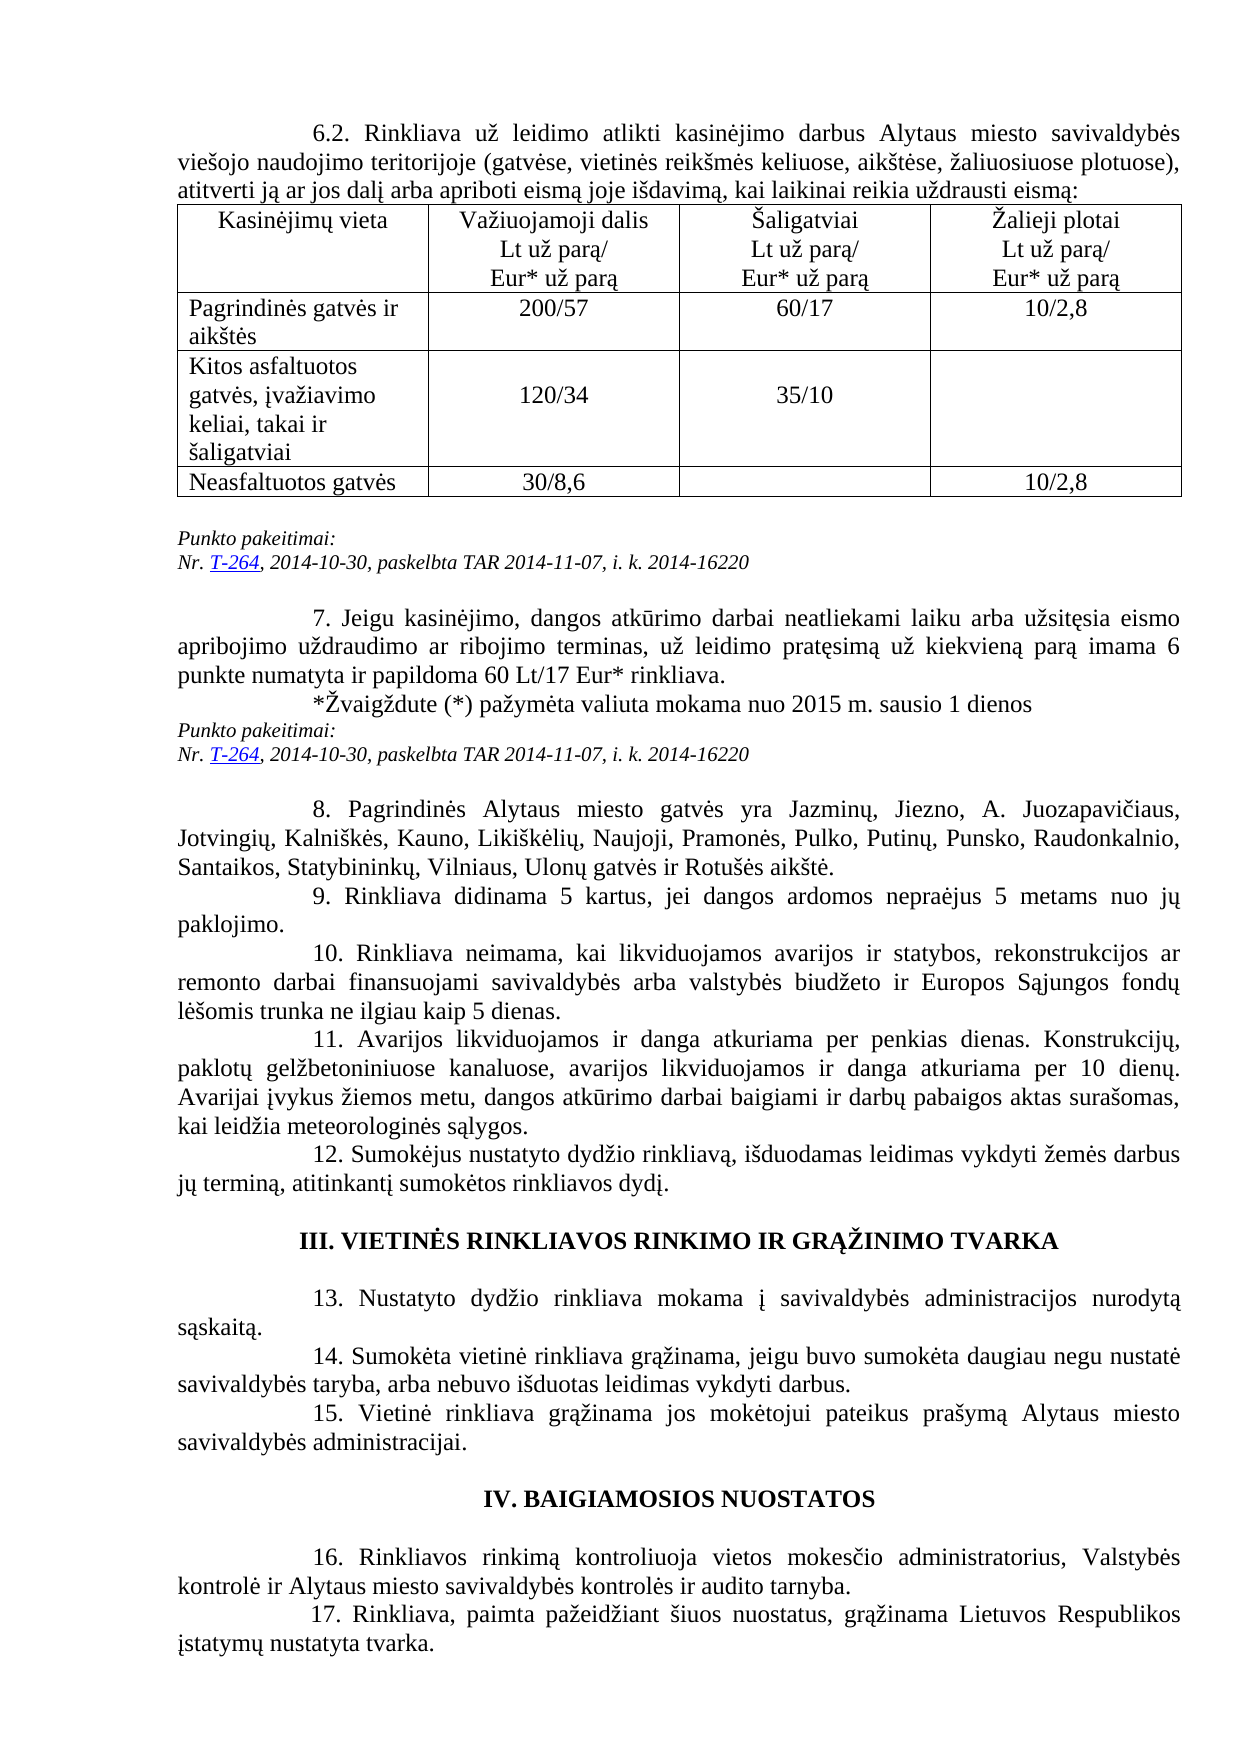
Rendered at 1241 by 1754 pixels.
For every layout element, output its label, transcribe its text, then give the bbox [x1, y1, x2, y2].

table_cell 30/8,6 [429, 467, 679, 496]
table_cell [931, 351, 1181, 466]
table_header Žalieji plotai Lt už parą/ Eur* už parą [931, 205, 1181, 292]
text 15. Vietinė rinkliava grąžinama jos mokėtojui pateikus prašymą Alytaus miesto savivaldybės administracijai. [177, 1398, 1181, 1456]
table_header Šaligatviai Lt už parą/ Eur* už parą [680, 205, 930, 292]
text 8. Pagrindinės Alytaus miesto gatvės yra Jazminų, Jiezno, A. Juozapavičiaus, Jotvingių, Kalniškės, Kauno, Likiškėlių, Naujoji, Pramonės, Pulko, Putinų, Punsko, Raudonkalnio, Santaikos, Statybininkų, Vilniaus, Ulonų gatvės ir Rotušės aikštė. [177, 794, 1181, 881]
table_cell 60/17 [680, 293, 930, 350]
text 10. Rinkliava neimama, kai likviduojamos avarijos ir statybos, rekonstrukcijos ar remonto darbai finansuojami savivaldybės arba valstybės biudžeto ir Europos Sąjungos fondų lėšomis trunka ne ilgiau kaip 5 dienas. [177, 938, 1181, 1024]
table_cell [680, 467, 930, 496]
table_cell Neasfaltuotos gatvės [178, 467, 428, 496]
text 7. Jeigu kasinėjimo, dangos atkūrimo darbai neatliekami laiku arba užsitęsia eismo apribojimo uždraudimo ar ribojimo terminas, už leidimo pratęsimą už kiekvieną parą imama 6 punkte numatyta ir papildoma 60 Lt/17 Eur* rinkliava. [177, 603, 1181, 689]
text 12. Sumokėjus nustatyto dydžio rinkliavą, išduodamas leidimas vykdyti žemės darbus jų terminą, atitinkantį sumokėtos rinkliavos dydį. [177, 1139, 1181, 1197]
text 6.2. Rinkliava už leidimo atlikti kasinėjimo darbus Alytaus miesto savivaldybės viešojo naudojimo teritorijoje (gatvėse, vietinės reikšmės keliuose, aikštėse, žaliuosiuose plotuose), atitverti ją ar jos dalį arba apriboti eismą joje išdavimą, kai laikinai reikia uždrausti eismą: [177, 118, 1181, 204]
text 13. Nustatyto dydžio rinkliava mokama į savivaldybės administracijos nurodytą sąskaitą. [177, 1283, 1181, 1341]
text 17. Rinkliava, paimta pažeidžiant šiuos nuostatus, grąžinama Lietuvos Respublikos įstatymų nustatyta tvarka. [177, 1599, 1181, 1657]
table_cell 10/2,8 [931, 293, 1181, 350]
table_header Važiuojamoji dalis Lt už parą/ Eur* už parą [429, 205, 679, 292]
text Punkto pakeitimai: [177, 526, 1181, 550]
text *Žvaigždute (*) pažymėta valiuta mokama nuo 2015 m. sausio 1 dienos [177, 689, 1181, 718]
table_cell Kitos asfaltuotos gatvės, įvažiavimo keliai, takai ir šaligatviai [178, 351, 428, 466]
text 9. Rinkliava didinama 5 kartus, jei dangos ardomos nepraėjus 5 metams nuo jų paklojimo. [177, 881, 1181, 938]
text Nr. T-264, 2014-10-30, paskelbta TAR 2014-11-07, i. k. 2014-16220 [177, 550, 1181, 574]
text 16. Rinkliavos rinkimą kontroliuoja vietos mokesčio administratorius, Valstybės kontrolė ir Alytaus miesto savivaldybės kontrolės ir audito tarnyba. [177, 1542, 1181, 1599]
text 11. Avarijos likviduojamos ir danga atkuriama per penkias dienas. Konstrukcijų, paklotų gelžbetoniniuose kanaluose, avarijos likviduojamos ir danga atkuriama per 10 dienų. Avarijai įvykus žiemos metu, dangos atkūrimo darbai baigiami ir darbų pabaigos aktas surašomas, kai leidžia meteorologinės sąlygos. [177, 1024, 1181, 1139]
text III. VIETINĖS RINKLIAVOS RINKIMO IR GRĄŽINIMO TVARKA [177, 1226, 1181, 1254]
table_cell 35/10 [680, 351, 930, 466]
table_cell 200/57 [429, 293, 679, 350]
table_cell Pagrindinės gatvės ir aikštės [178, 293, 428, 350]
text Nr. T-264, 2014-10-30, paskelbta TAR 2014-11-07, i. k. 2014-16220 [177, 742, 1181, 766]
table_cell 120/34 [429, 351, 679, 466]
table_cell 10/2,8 [931, 467, 1181, 496]
text Punkto pakeitimai: [177, 718, 1181, 742]
text IV. BAIGIAMOSIOS NUOSTATOS [177, 1484, 1181, 1513]
text 14. Sumokėta vietinė rinkliava grąžinama, jeigu buvo sumokėta daugiau negu nustatė savivaldybės taryba, arba nebuvo išduotas leidimas vykdyti darbus. [177, 1341, 1181, 1398]
table_header Kasinėjimų vieta [178, 205, 428, 292]
